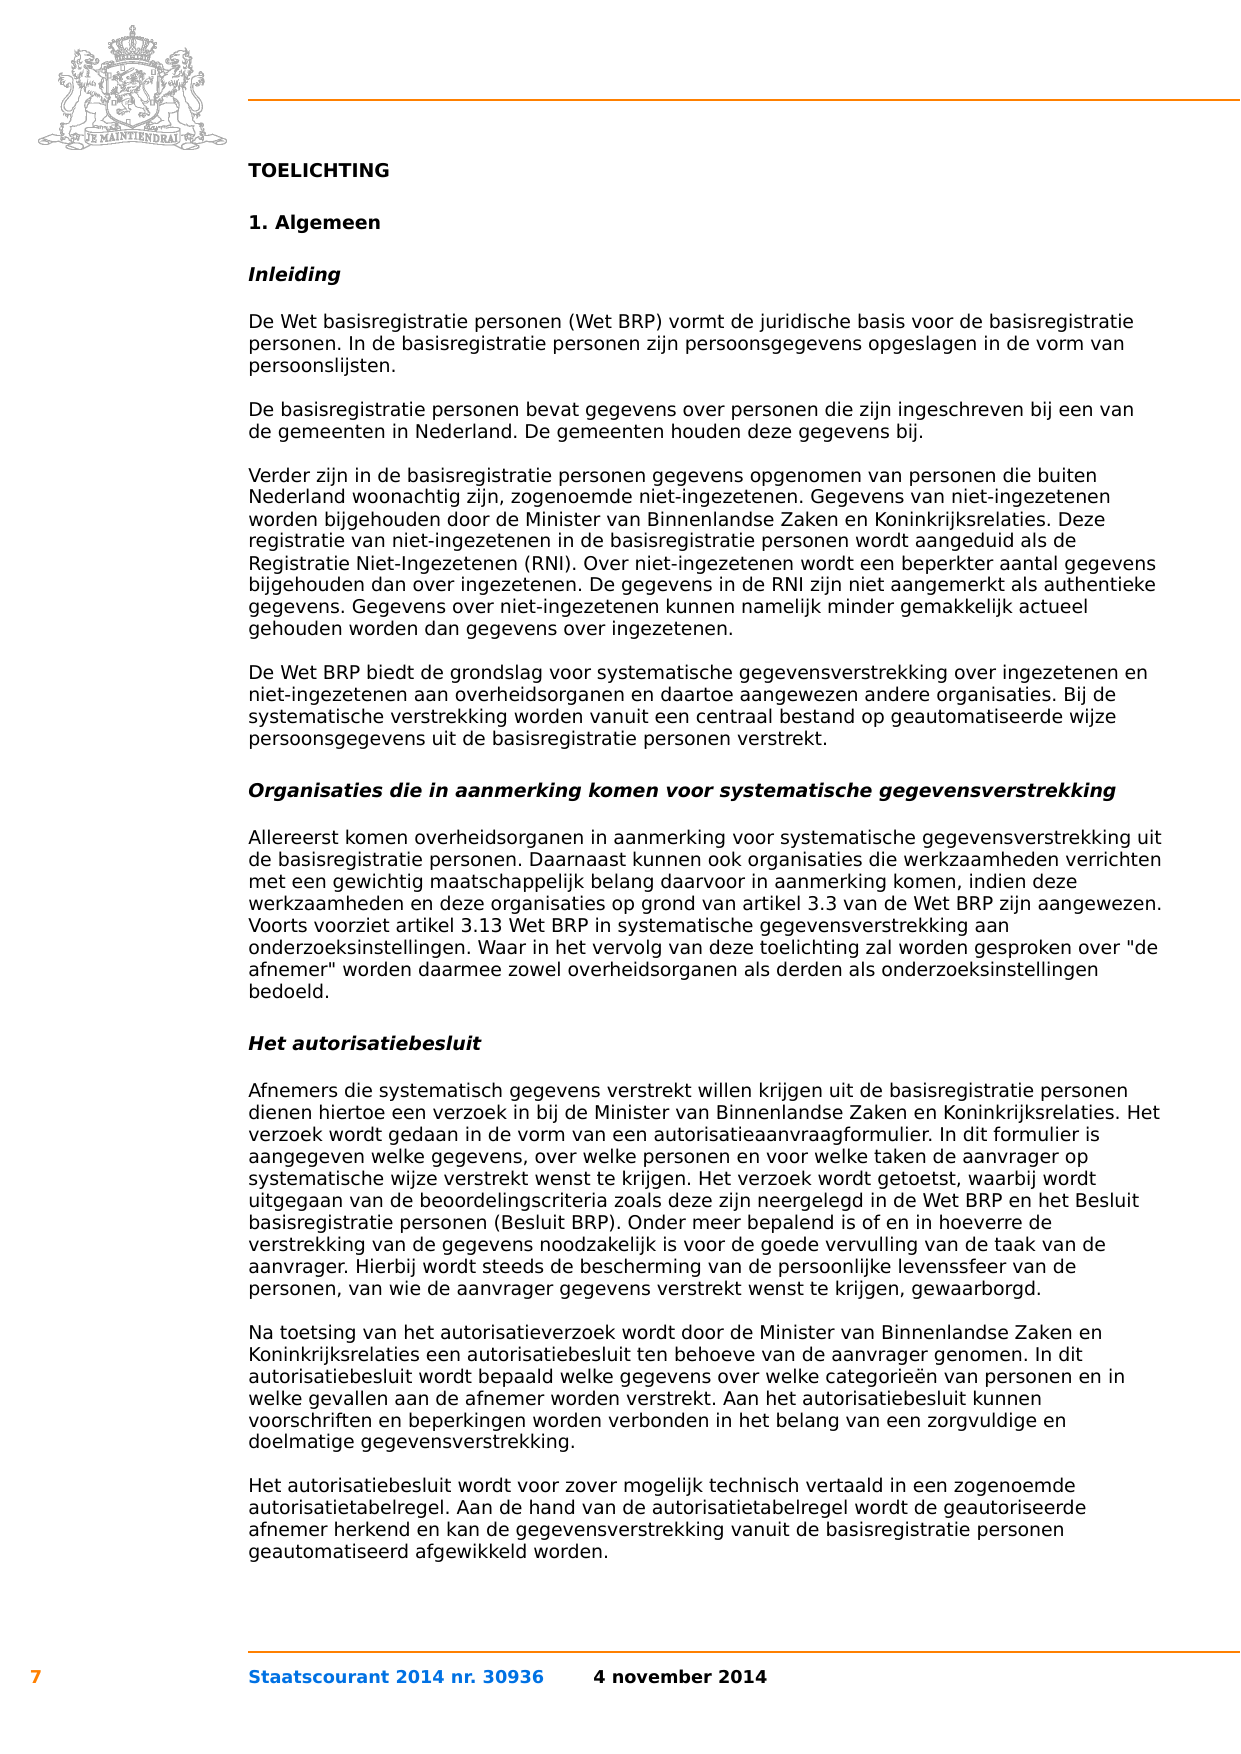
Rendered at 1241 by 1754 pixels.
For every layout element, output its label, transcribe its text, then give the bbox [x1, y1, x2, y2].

text De Wet BRP biedt de grondslag voor systematische gegevensverstrekking over ingezetenen en niet-ingezetenen aan overheidsorganen en daartoe aangewezen andere organisaties. Bij de systematische verstrekking worden vanuit een centraal bestand op geautomatiseerde wijze persoonsgegevens uit de basisregistratie personen verstrekt. [248, 662, 1163, 750]
text Allereerst komen overheidsorganen in aanmerking voor systematische gegevensverstrekking uit de basisregistratie personen. Daarnaast kunnen ook organisaties die werkzaamheden verrichten met een gewichtig maatschappelijk belang daarvoor in aanmerking komen, indien deze werkzaamheden en deze organisaties op grond van artikel 3.3 van de Wet BRP zijn aangewezen. Voorts voorziet artikel 3.13 Wet BRP in systematische gegevensverstrekking aan onderzoeksinstellingen. Waar in het vervolg van deze toelichting zal worden gesproken over "de afnemer" worden daarmee zowel overheidsorganen als derden als onderzoeksinstellingen bedoeld. [248, 827, 1163, 1003]
text Na toetsing van het autorisatieverzoek wordt door de Minister van Binnenlandse Zaken en Koninkrijksrelaties een autorisatiebesluit ten behoeve van de aanvrager genomen. In dit autorisatiebesluit wordt bepaald welke gegevens over welke categorieën van personen en in welke gevallen aan de afnemer worden verstrekt. Aan het autorisatiebesluit kunnen voorschriften en beperkingen worden verbonden in het belang van een zorgvuldige en doelmatige gegevensverstrekking. [248, 1322, 1163, 1453]
picture [38, 25, 227, 150]
text De Wet basisregistratie personen (Wet BRP) vormt de juridische basis voor de basisregistratie personen. In de basisregistratie personen zijn persoonsgegevens opgeslagen in de vorm van persoonslijsten. [248, 311, 1163, 377]
subtitle TOELICHTING [248, 160, 1163, 182]
text Verder zijn in de basisregistratie personen gegevens opgenomen van personen die buiten Nederland woonachtig zijn, zogenoemde niet-ingezetenen. Gegevens van niet-ingezetenen worden bijgehouden door de Minister van Binnenlandse Zaken en Koninkrijksrelaties. Deze registratie van niet-ingezetenen in de basisregistratie personen wordt aangeduid als de Registratie Niet-Ingezetenen (RNI). Over niet-ingezetenen wordt een beperkter aantal gegevens bijgehouden dan over ingezetenen. De gegevens in de RNI zijn niet aangemerkt als authentieke gegevens. Gegevens over niet-ingezetenen kunnen namelijk minder gemakkelijk actueel gehouden worden dan gegevens over ingezetenen. [248, 464, 1163, 640]
subtitle Inleiding [248, 264, 1163, 286]
text Afnemers die systematisch gegevens verstrekt willen krijgen uit de basisregistratie personen dienen hiertoe een verzoek in bij de Minister van Binnenlandse Zaken en Koninkrijksrelaties. Het verzoek wordt gedaan in de vorm van een autorisatieaanvraagformulier. In dit formulier is aangegeven welke gegevens, over welke personen en voor welke taken de aanvrager op systematische wijze verstrekt wenst te krijgen. Het verzoek wordt getoetst, waarbij wordt uitgegaan van de beoordelingscriteria zoals deze zijn neergelegd in de Wet BRP en het Besluit basisregistratie personen (Besluit BRP). Onder meer bepalend is of en in hoeverre de verstrekking van de gegevens noodzakelijk is voor de goede vervulling van de taak van de aanvrager. Hierbij wordt steeds de bescherming van de persoonlijke levenssfeer van de personen, van wie de aanvrager gegevens verstrekt wenst te krijgen, gewaarborgd. [248, 1080, 1163, 1300]
subtitle Het autorisatiebesluit [248, 1033, 1163, 1055]
text Het autorisatiebesluit wordt voor zover mogelijk technisch vertaald in een zogenoemde autorisatietabelregel. Aan de hand van de autorisatietabelregel wordt de geautoriseerde afnemer herkend en kan de gegevensverstrekking vanuit de basisregistratie personen geautomatiseerd afgewikkeld worden. [248, 1475, 1163, 1563]
text De basisregistratie personen bevat gegevens over personen die zijn ingeschreven bij een van de gemeenten in Nederland. De gemeenten houden deze gegevens bij. [248, 399, 1163, 443]
subtitle Organisaties die in aanmerking komen voor systematische gegevensverstrekking [248, 780, 1163, 802]
subtitle 1. Algemeen [248, 212, 1163, 234]
